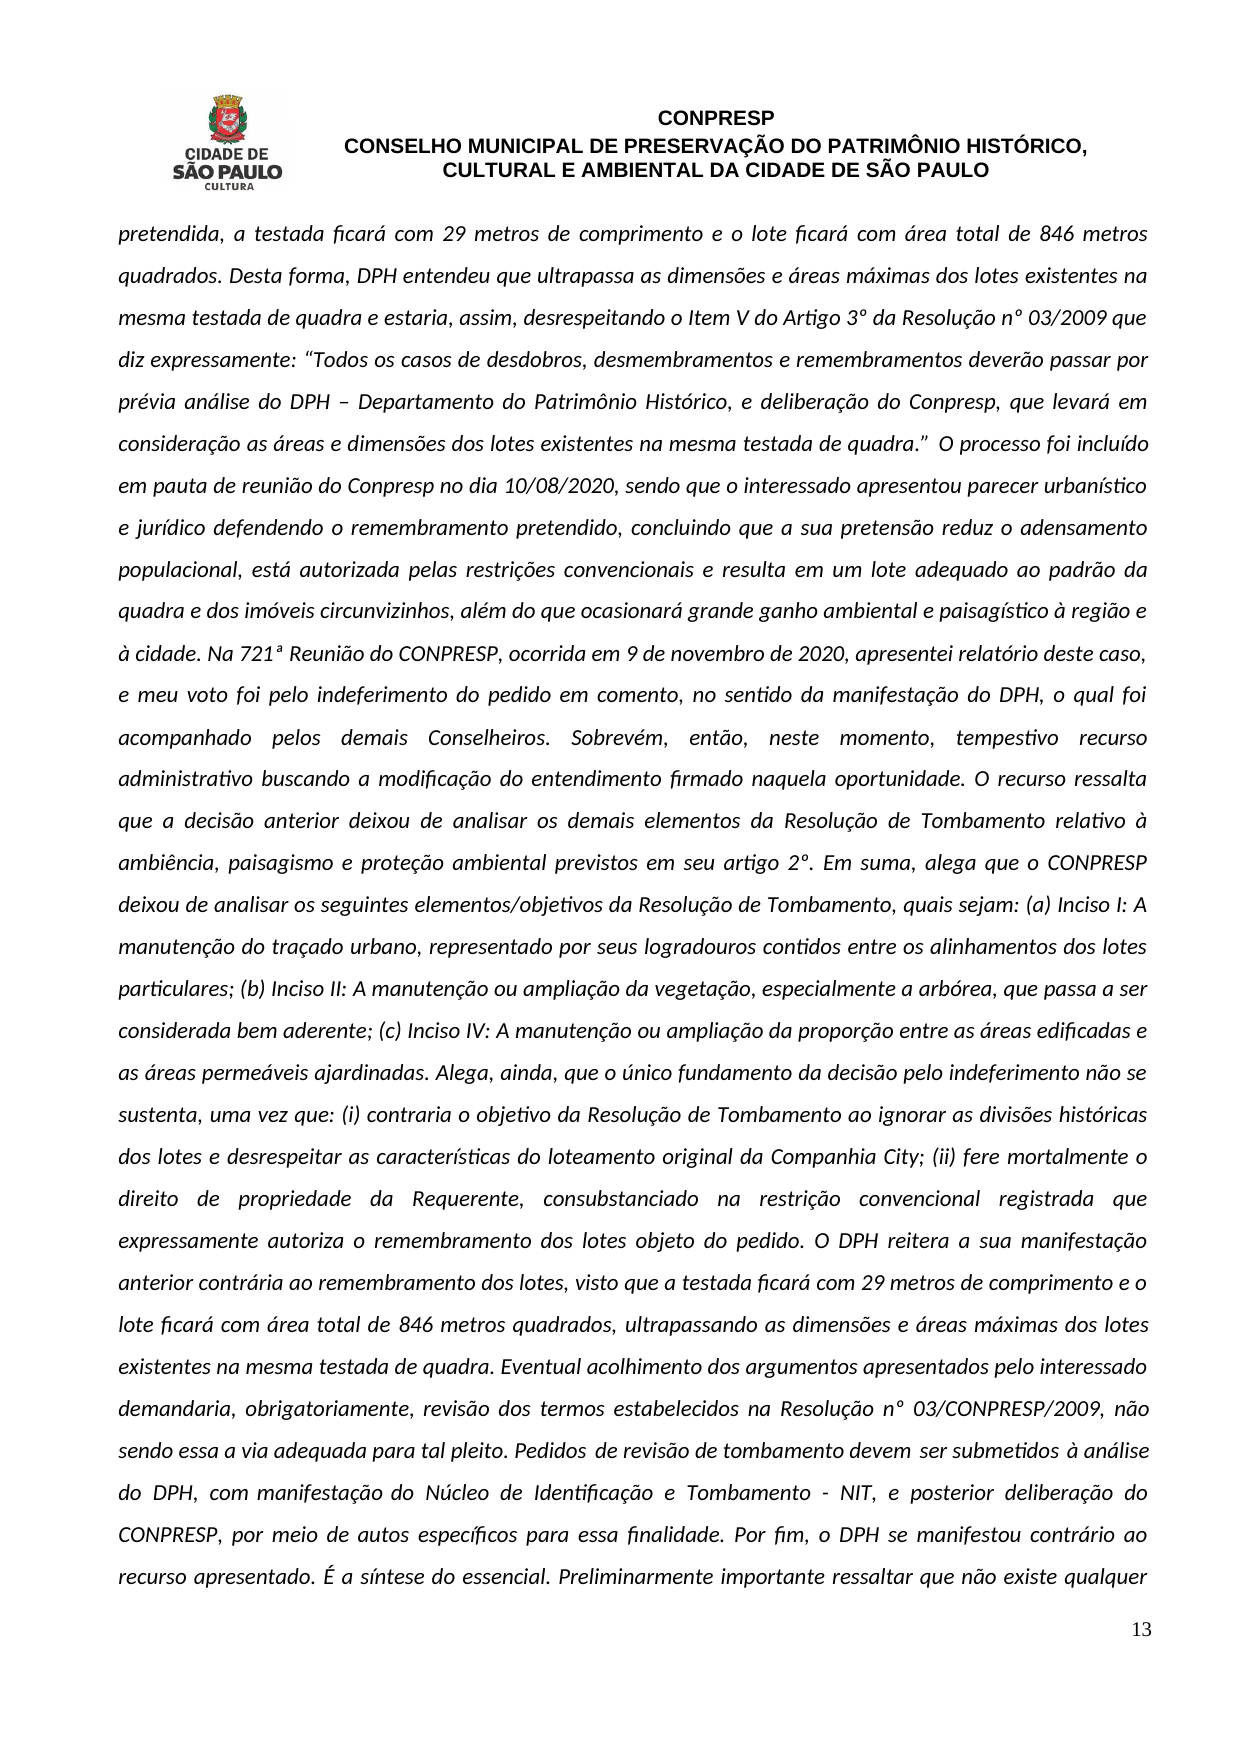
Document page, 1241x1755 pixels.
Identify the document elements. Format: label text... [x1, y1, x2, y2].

text pretendida, a testada ficará com 29 metros de comprimento e o lote ficará com área total de 846 metros quadrados. Desta forma, DPH entendeu que ultrapassa as dimensões e áreas máximas dos lotes existentes na mesma testada de quadra e estaria, assim, desrespeitando o Item V do Artigo 3º da Resolução nº 03/2009 que diz expressamente: “Todos os casos de desdobros, desmembramentos e remembramentos deverão passar por prévia análise do DPH – Departamento do Patrimônio Histórico, e deliberação do Conpresp, que levará em consideração as áreas e dimensões dos lotes existentes na mesma testada de quadra.” O processo foi incluído em pauta de reunião do Conpresp no dia 10/08/2020, sendo que o interessado apresentou parecer urbanístico e jurídico defendendo o remembramento pretendido, concluindo que a sua pretensão reduz o adensamento populacional, está autorizada pelas restrições convencionais e resulta em um lote adequado ao padrão da quadra e dos imóveis circunvizinhos, além do que ocasionará grande ganho ambiental e paisagístico à região e à cidade. Na 721ª Reunião do CONPRESP, ocorrida em 9 de novembro de 2020, apresentei relatório deste caso, e meu voto foi pelo indeferimento do pedido em comento, no sentido da manifestação do DPH, o qual foi acompanhado pelos demais Conselheiros. Sobrevém, então, neste momento, tempestivo recurso administrativo buscando a modificação do entendimento firmado naquela oportunidade. O recurso ressalta que a decisão anterior deixou de analisar os demais elementos da Resolução de Tombamento relativo à ambiência, paisagismo e proteção ambiental previstos em seu artigo 2º. Em suma, alega que o CONPRESP deixou de analisar os seguintes elementos/objetivos da Resolução de Tombamento, quais sejam: (a) Inciso I: A manutenção do traçado urbano, representado por seus logradouros contidos entre os alinhamentos dos lotes particulares; (b) Inciso II: A manutenção ou ampliação da vegetação, especialmente a arbórea, que passa a ser considerada bem aderente; (c) Inciso IV: A manutenção ou ampliação da proporção entre as áreas edificadas e as áreas permeáveis ajardinadas. Alega, ainda, que o único fundamento da decisão pelo indeferimento não se sustenta, uma vez que: (i) contraria o objetivo da Resolução de Tombamento ao ignorar as divisões históricas dos lotes e desrespeitar as características do loteamento original da Companhia City; (ii) fere mortalmente o direito de propriedade da Requerente, consubstanciado na restrição convencional registrada que expressamente autoriza o remembramento dos lotes objeto do pedido. O DPH reitera a sua manifestação anterior contrária ao remembramento dos lotes, visto que a testada ficará com 29 metros de comprimento e o lote ficará com área total de 846 metros quadrados, ultrapassando as dimensões e áreas máximas dos lotes existentes na mesma testada de quadra. Eventual acolhimento dos argumentos apresentados pelo interessado demandaria, obrigatoriamente, revisão dos termos estabelecidos na Resolução nº 03/CONPRESP/2009, não sendo essa a via adequada para tal pleito. Pedidos de revisão de tombamento devem ser submetidos à análise do DPH, com manifestação do Núcleo de Identificação e Tombamento - NIT, e posterior deliberação do CONPRESP, por meio de autos específicos para essa finalidade. Por fim, o DPH se manifestou contrário ao recurso apresentado. É a síntese do essencial. Preliminarmente importante ressaltar que não existe qualquer [118, 219, 1152, 1590]
